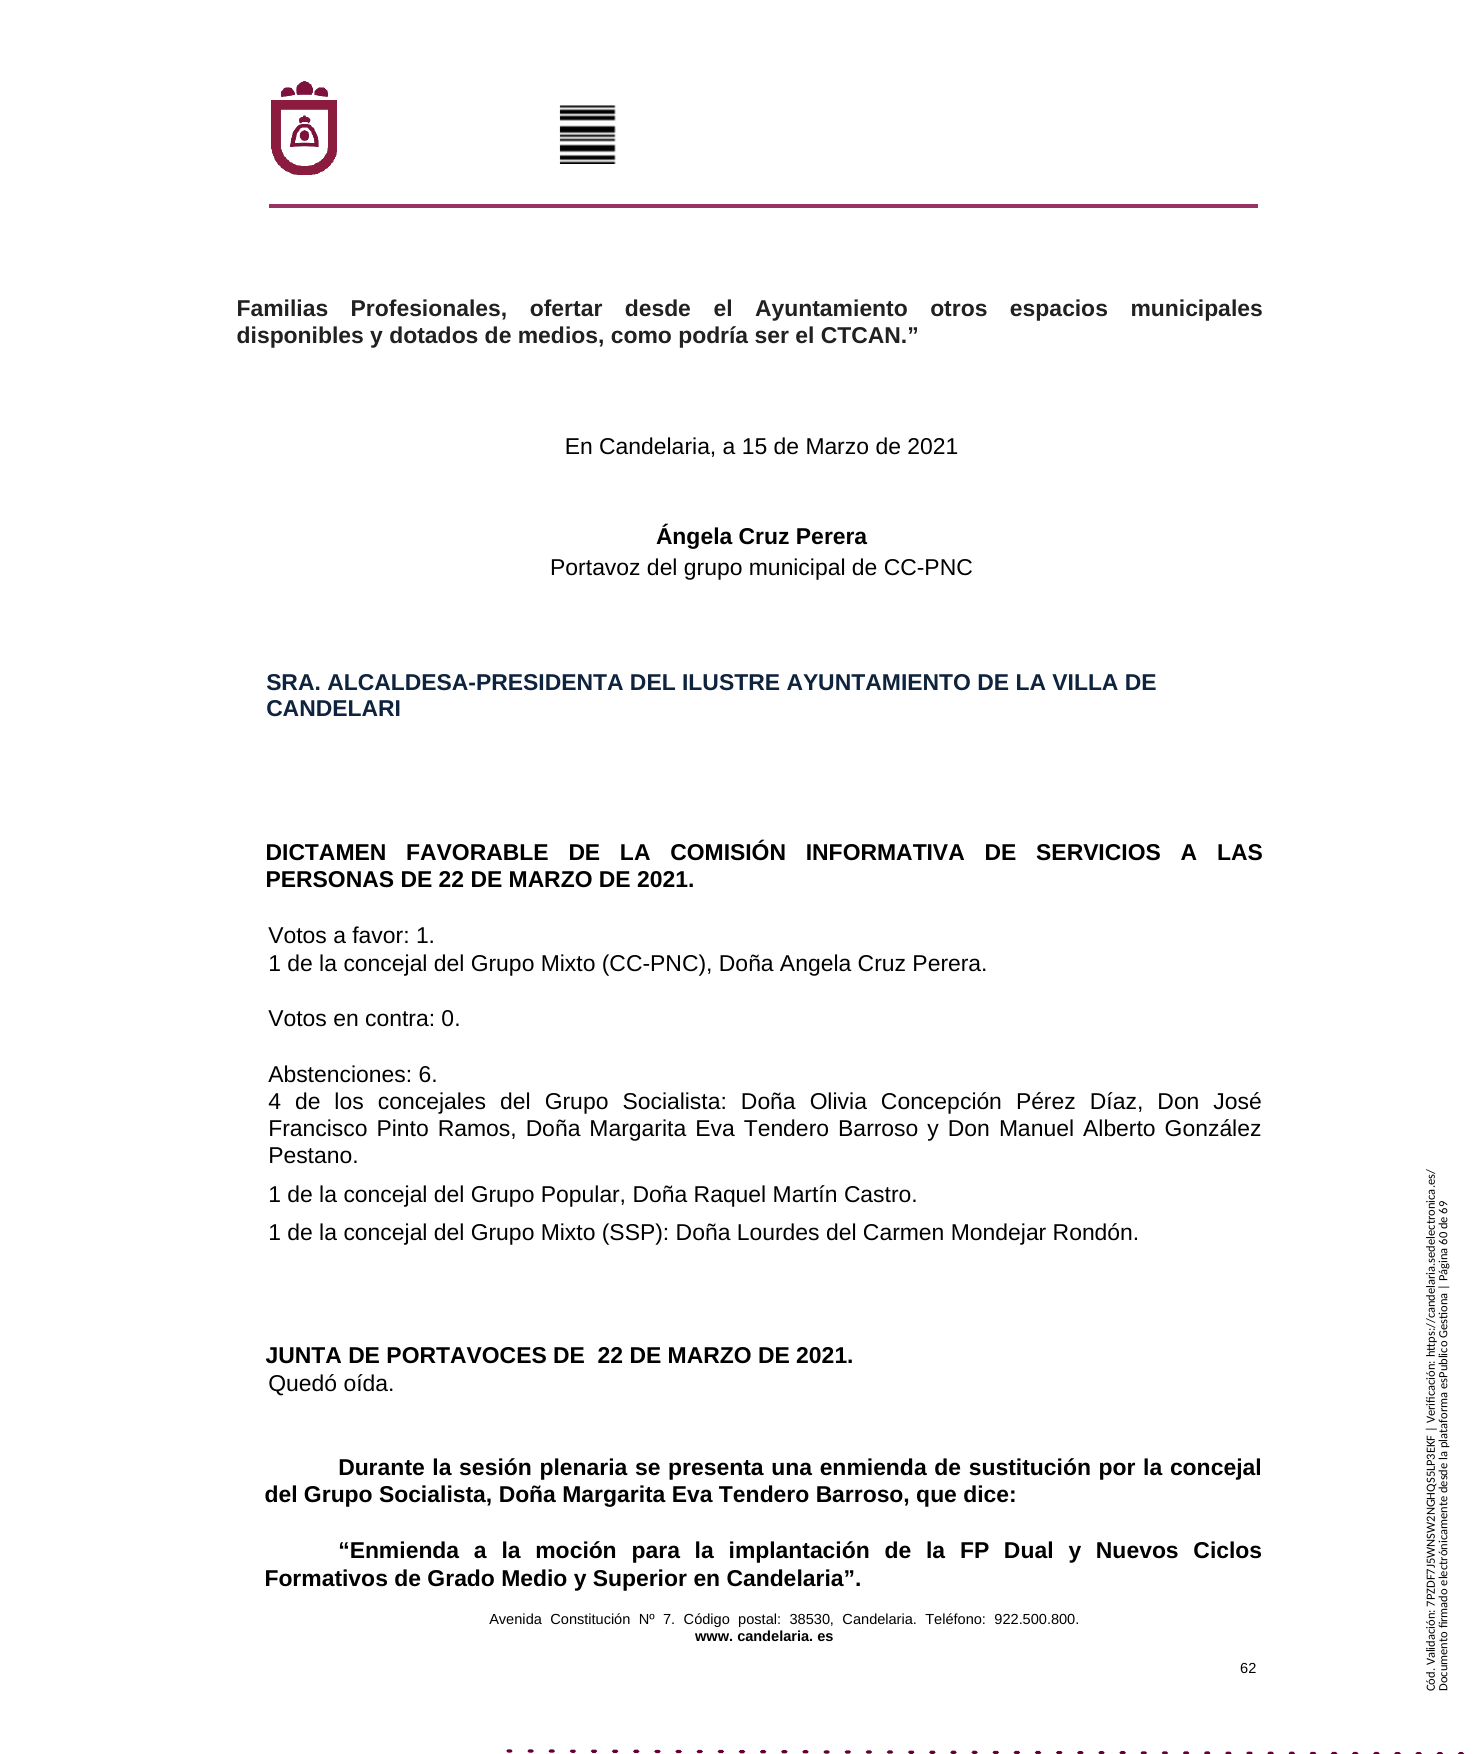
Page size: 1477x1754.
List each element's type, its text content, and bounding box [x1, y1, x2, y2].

text SRA. ALCALDESA-PRESIDENTA DEL ILUSTRE AYUNTAMIENTO DE LA VILLA DE CANDELARI [266, 668, 1271, 721]
text 1 de la concejal del Grupo Mixto (CC-PNC), Doña Angela Cruz Perera. [268, 950, 1263, 976]
text 4 de los concejales del Grupo Socialista: Doña Olivia Concepción Pérez Díaz, Don José Francisco Pinto Ramos, Doña Margarita Eva Tendero Barroso y Don Manuel Alberto González Pestano. [268, 1088, 1263, 1168]
text DICTAMEN FAVORABLE DE LA COMISIÓN INFORMATIVA DE SERVICIOS A LAS PERSONAS DE 22 DE MARZO DE 2021. [265, 839, 1263, 892]
text JUNTA DE PORTAVOCES DE 22 DE MARZO DE 2021. [265, 1342, 1263, 1368]
list Familias Profesionales, ofertar desde el Ayuntamiento otros espacios municipales disponibles y dotados de medios, como podría ser el CTCAN.” [236, 295, 1264, 348]
text En Candelaria, a 15 de Marzo de 2021 [258, 433, 1271, 459]
text Durante la sesión plenaria se presenta una enmienda de sustitución por la concejal del Grupo Socialista, Doña Margarita Eva Tendero Barroso, que dice: [264, 1454, 1263, 1507]
text Portavoz del grupo municipal de CC-PNC [258, 554, 1271, 580]
text 1 de la concejal del Grupo Mixto (SSP): Doña Lourdes del Carmen Mondejar Rondón. [268, 1219, 1263, 1245]
text Quedó oída. [268, 1370, 1263, 1396]
text Votos en contra: 0. [268, 1005, 1263, 1032]
subtitle Ángela Cruz Perera [259, 517, 1270, 551]
text 1 de la concejal del Grupo Popular, Doña Raquel Martín Castro. [268, 1181, 1263, 1207]
text Votos a favor: 1. [268, 922, 1263, 949]
text “Enmienda a la moción para la implantación de la FP Dual y Nuevos Ciclos Formativos de Grado Medio y Superior en Candelaria”. [264, 1537, 1263, 1591]
text Abstenciones: 6. [268, 1061, 1263, 1087]
